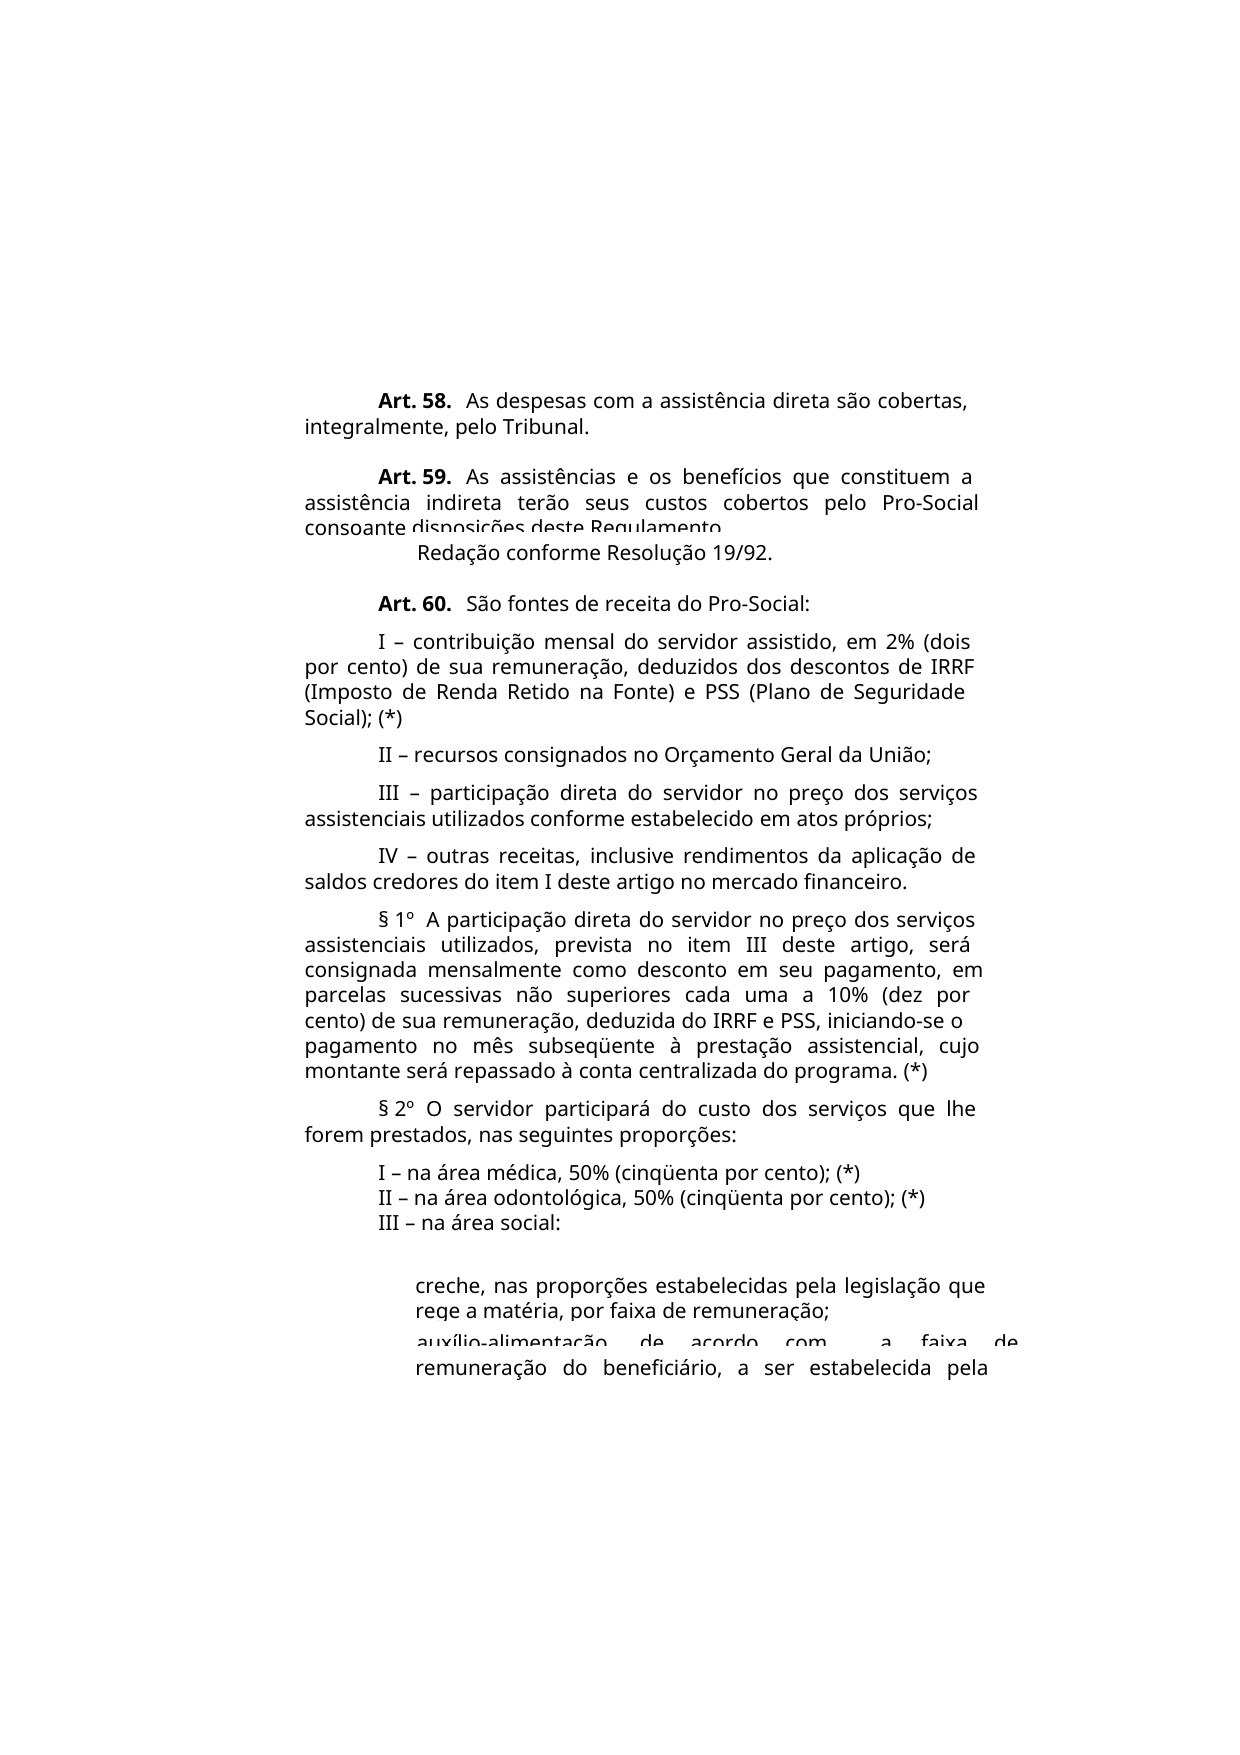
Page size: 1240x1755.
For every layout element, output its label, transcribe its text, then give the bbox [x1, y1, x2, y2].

text faixa de [921, 1330, 1038, 1346]
text II – na área odontológica, 50% (cinqüenta por cento); (*) [378, 1185, 1066, 1210]
text saldos credores do item I deste artigo no mercado financeiro. [304, 869, 1115, 894]
text integralmente, pelo Tribunal. [304, 414, 1115, 439]
text rege a matéria, por faixa de remuneração; [415, 1298, 1098, 1324]
text forem prestados, nas seguintes proporções: [304, 1122, 1115, 1147]
text (Imposto de Renda Retido na Fonte) e PSS (Plano de Seguridade [304, 679, 1115, 705]
text I – contribuição mensal do servidor assistido, em 2% (dois [378, 629, 1115, 654]
text III – na área social: [378, 1210, 1066, 1236]
text cento) de sua remuneração, deduzida do IRRF e PSS, iniciando-se o [304, 1008, 1115, 1033]
text assistência indireta terão seus custos cobertos pelo Pro-Social [304, 490, 1115, 515]
text consoante disposições deste Regulamento. [304, 515, 1115, 540]
text parcelas sucessivas não superiores cada uma a 10% (dez por [304, 983, 1115, 1008]
text Social); (*) [304, 705, 1115, 730]
text III – participação direta do servidor no preço dos serviços [378, 780, 1115, 806]
text Art. 59. As assistências e os benefícios que constituem a [378, 464, 1115, 490]
text creche, nas proporções estabelecidas pela legislação que [415, 1273, 1098, 1298]
text auxílio-alimentação, de acordo com [416, 1330, 871, 1346]
text remuneração do beneficiário, a ser estabelecida pela [415, 1355, 1099, 1381]
text Art. 60. São fontes de receita do Pro-Social: [378, 591, 913, 616]
text § 2º O servidor participará do custo dos serviços que lhe [378, 1096, 1115, 1122]
text assistenciais utilizados, prevista no item III deste artigo, será [304, 932, 1115, 957]
text § 1º A participação direta do servidor no preço dos serviços [378, 907, 1115, 932]
text por cento) de sua remuneração, deduzidos dos descontos de IRRF [304, 654, 1115, 679]
text Redação conforme Resolução 19/92. [417, 540, 841, 566]
text assistenciais utilizados conforme estabelecido em atos próprios; [304, 806, 1115, 831]
text consignada mensalmente como desconto em seu pagamento, em [304, 957, 1115, 983]
text a [880, 1330, 906, 1346]
text II – recursos consignados no Orçamento Geral da União; [378, 743, 1048, 768]
text montante será repassado à conta centralizada do programa. (*) [304, 1059, 1115, 1084]
text IV – outras receitas, inclusive rendimentos da aplicação de [378, 843, 1115, 869]
text pagamento no mês subseqüente à prestação assistencial, cujo [304, 1033, 1115, 1059]
text Art. 58. As despesas com a assistência direta são cobertas, [378, 388, 1115, 414]
text I – na área médica, 50% (cinqüenta por cento); (*) [378, 1159, 1066, 1185]
